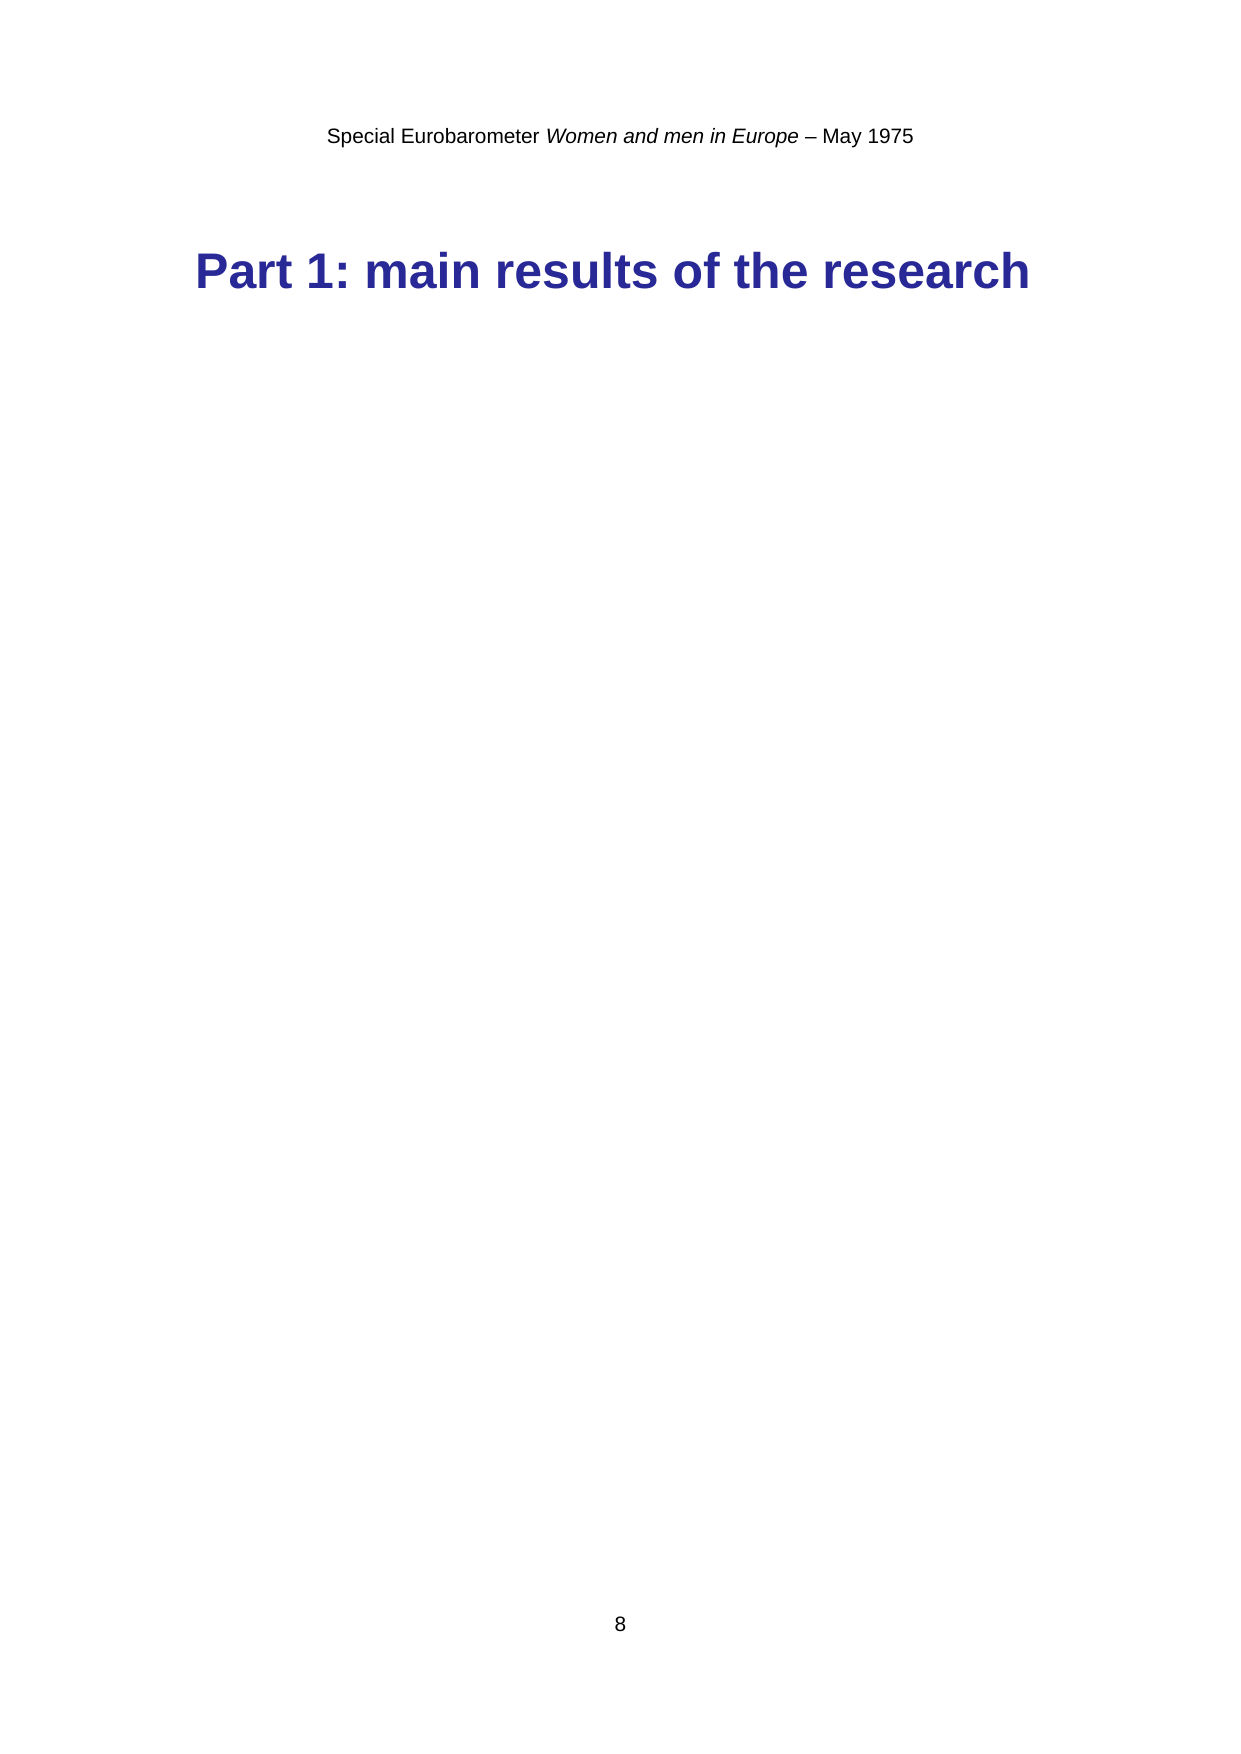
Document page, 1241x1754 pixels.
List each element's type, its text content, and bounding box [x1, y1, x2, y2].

subtitle Part 1: main results of the research [118, 242, 1122, 299]
